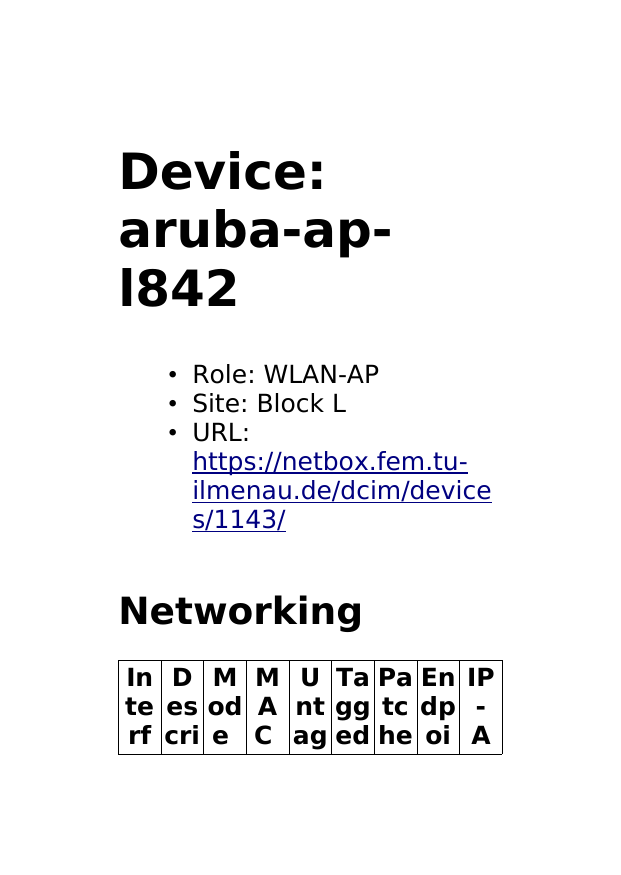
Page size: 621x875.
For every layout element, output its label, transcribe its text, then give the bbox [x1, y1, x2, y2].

table_header Patche [375, 661, 417, 754]
table_header Interf [119, 661, 161, 754]
table_header Mode [204, 661, 246, 754]
table_header Endpoi [418, 661, 459, 754]
table_header Untag [290, 661, 331, 754]
table_header Tagged [332, 661, 374, 754]
list Site: Block L [177, 389, 502, 418]
subtitle Networking [118, 589, 502, 633]
table_header Descri [162, 661, 203, 754]
list Role: WLAN-AP [177, 360, 502, 389]
table_header MAC [247, 661, 289, 754]
table_header IP-A [460, 661, 502, 754]
subtitle Device: aruba-ap-l842 [118, 143, 502, 318]
list URL: https://netbox.fem.tu-ilmenau.de/dcim/devices/1143/ [177, 418, 502, 535]
